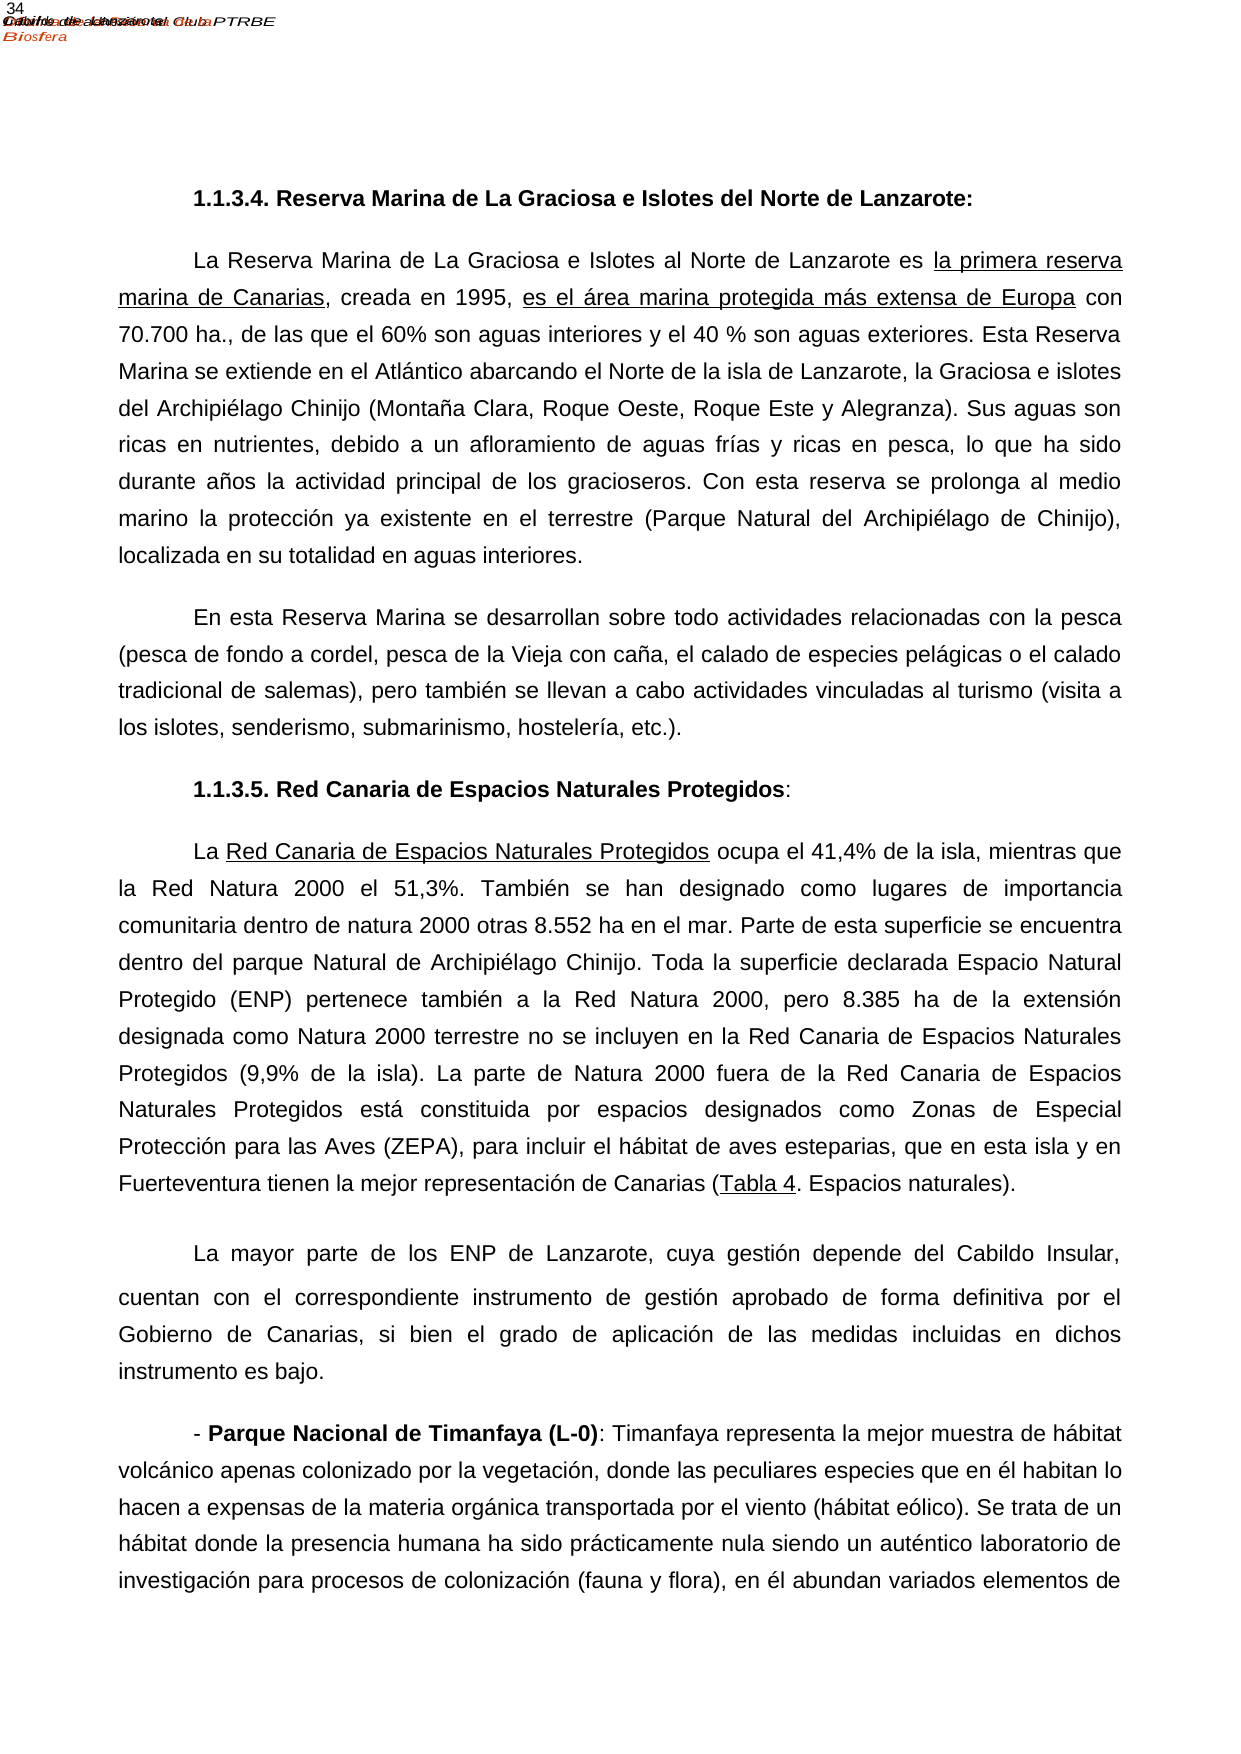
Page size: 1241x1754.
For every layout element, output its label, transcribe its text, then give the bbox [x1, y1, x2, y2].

text En esta Reserva Marina se desarrollan sobre todo actividades relacionadas con la pesca (pesca de fondo a cordel, pesca de la Vieja con caña, el calado de especies pelágicas o el calado tradicional de salemas), pero también se llevan a cabo actividades vinculadas al turismo (visita a los islotes, senderismo, submarinismo, hostelería, etc.). [118, 604, 1122, 741]
text La mayor parte de los ENP de Lanzarote, cuya gestión depende del Cabildo Insular, [193, 1240, 1136, 1266]
text La Reserva Marina de La Graciosa e Islotes al Norte de Lanzarote es la primera reserva marina de Canarias, creada en 1995, es el área marina protegida más extensa de Europa con 70.700 ha., de las que el 60% son aguas interiores y el 40 % son aguas exteriores. Esta Reserva Marina se extiende en el Atlántico abarcando el Norte de la isla de Lanzarote, la Graciosa e islotes del Archipiélago Chinijo (Montaña Clara, Roque Oeste, Roque Este y Alegranza). Sus aguas son ricas en nutrientes, debido a un afloramiento de aguas frías y ricas en pesca, lo que ha sido durante años la actividad principal de los gracioseros. Con esta reserva se prolonga al medio marino la protección ya existente en el terrestre (Parque Natural del Archipiélago de Chinijo), localizada en su totalidad en aguas interiores. [118, 247, 1122, 568]
list Parque Nacional de Timanfaya (L-0): Timanfaya representa la mejor muestra de hábitat volcánico apenas colonizado por la vegetación, donde las peculiares especies que en él habitan lo hacen a expensas de la materia orgánica transportada por el viento (hábitat eólico). Se trata de un hábitat donde la presencia humana ha sido prácticamente nula siendo un auténtico laboratorio de investigación para procesos de colonización (fauna y flora), en él abundan variados elementos de [118, 1420, 1122, 1593]
text cuentan con el correspondiente instrumento de gestión aprobado de forma definitiva por el Gobierno de Canarias, si bien el grado de aplicación de las medidas incluidas en dichos instrumento es bajo. [118, 1284, 1122, 1384]
subtitle Red Canaria de Espacios Naturales Protegidos: [193, 776, 1136, 802]
text La Red Canaria de Espacios Naturales Protegidos ocupa el 41,4% de la isla, mientras que la Red Natura 2000 el 51,3%. También se han designado como lugares de importancia comunitaria dentro de natura 2000 otras 8.552 ha en el mar. Parte de esta superficie se encuentra dentro del parque Natural de Archipiélago Chinijo. Toda la superficie declarada Espacio Natural Protegido (ENP) pertenece también a la Red Natura 2000, pero 8.385 ha de la extensión designada como Natura 2000 terrestre no se incluyen en la Red Canaria de Espacios Naturales Protegidos (9,9% de la isla). La parte de Natura 2000 fuera de la Red Canaria de Espacios Naturales Protegidos está constituida por espacios designados como Zonas de Especial Protección para las Aves (ZEPA), para incluir el hábitat de aves esteparias, que en esta isla y en Fuerteventura tienen la mejor representación de Canarias (Tabla 4. Espacios naturales). [118, 838, 1122, 1196]
subtitle Reserva Marina de La Graciosa e Islotes del Norte de Lanzarote: [193, 185, 1136, 211]
